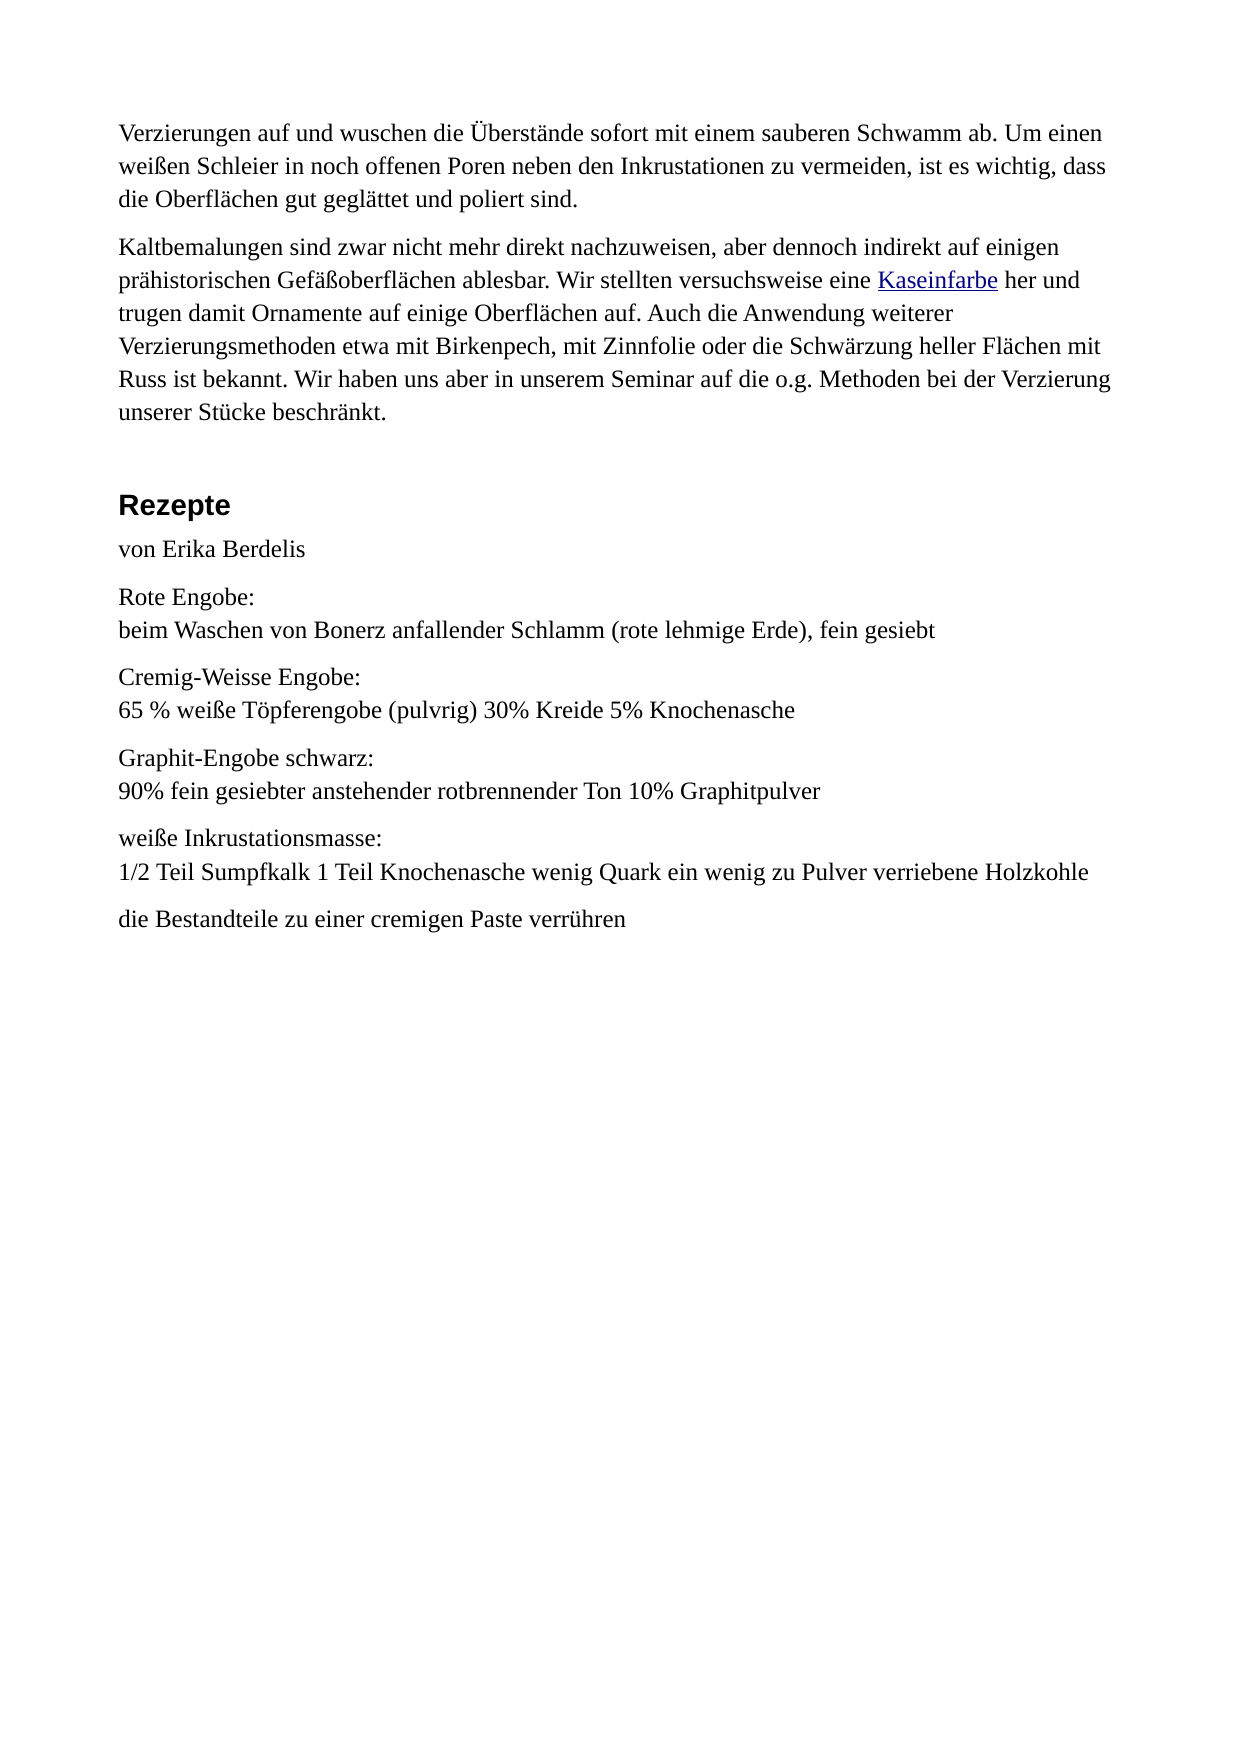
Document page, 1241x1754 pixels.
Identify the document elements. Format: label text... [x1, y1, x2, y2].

text weiße Inkrustationsmasse: 1/2 Teil Sumpfkalk 1 Teil Knochenasche wenig Quark ein wenig zu Pulver verriebene Holzkohle [118, 823, 1122, 885]
text Graphit-Engobe schwarz: 90% fein gesiebter anstehender rotbrennender Ton 10% Graphitpulver [118, 743, 1122, 805]
text von Erika Berdelis [118, 534, 1122, 563]
text Cremig-Weisse Engobe: 65 % weiße Töpferengobe (pulvrig) 30% Kreide 5% Knochenasche [118, 662, 1122, 724]
text die Bestandteile zu einer cremigen Paste verrühren [118, 904, 1122, 933]
text Verzierungen auf und wuschen die Überstände sofort mit einem sauberen Schwamm ab. Um einen weißen Schleier in noch offenen Poren neben den Inkrustationen zu vermeiden, ist es wichtig, dass die Oberflächen gut geglättet und poliert sind. [118, 118, 1122, 213]
subtitle Rezepte [118, 488, 1122, 522]
text Rote Engobe: beim Waschen von Bonerz anfallender Schlamm (rote lehmige Erde), fein gesiebt [118, 582, 1122, 643]
text Kaltbemalungen sind zwar nicht mehr direkt nachzuweisen, aber dennoch indirekt auf einigen prähistorischen Gefäßoberflächen ablesbar. Wir stellten versuchsweise eine Kaseinfarbe her und trugen damit Ornamente auf einige Oberflächen auf. Auch die Anwendung weiterer Verzierungsmethoden etwa mit Birkenpech, mit Zinnfolie oder die Schwärzung heller Flächen mit Russ ist bekannt. Wir haben uns aber in unserem Seminar auf die o.g. Methoden bei der Verzierung unserer Stücke beschränkt. [118, 232, 1122, 426]
